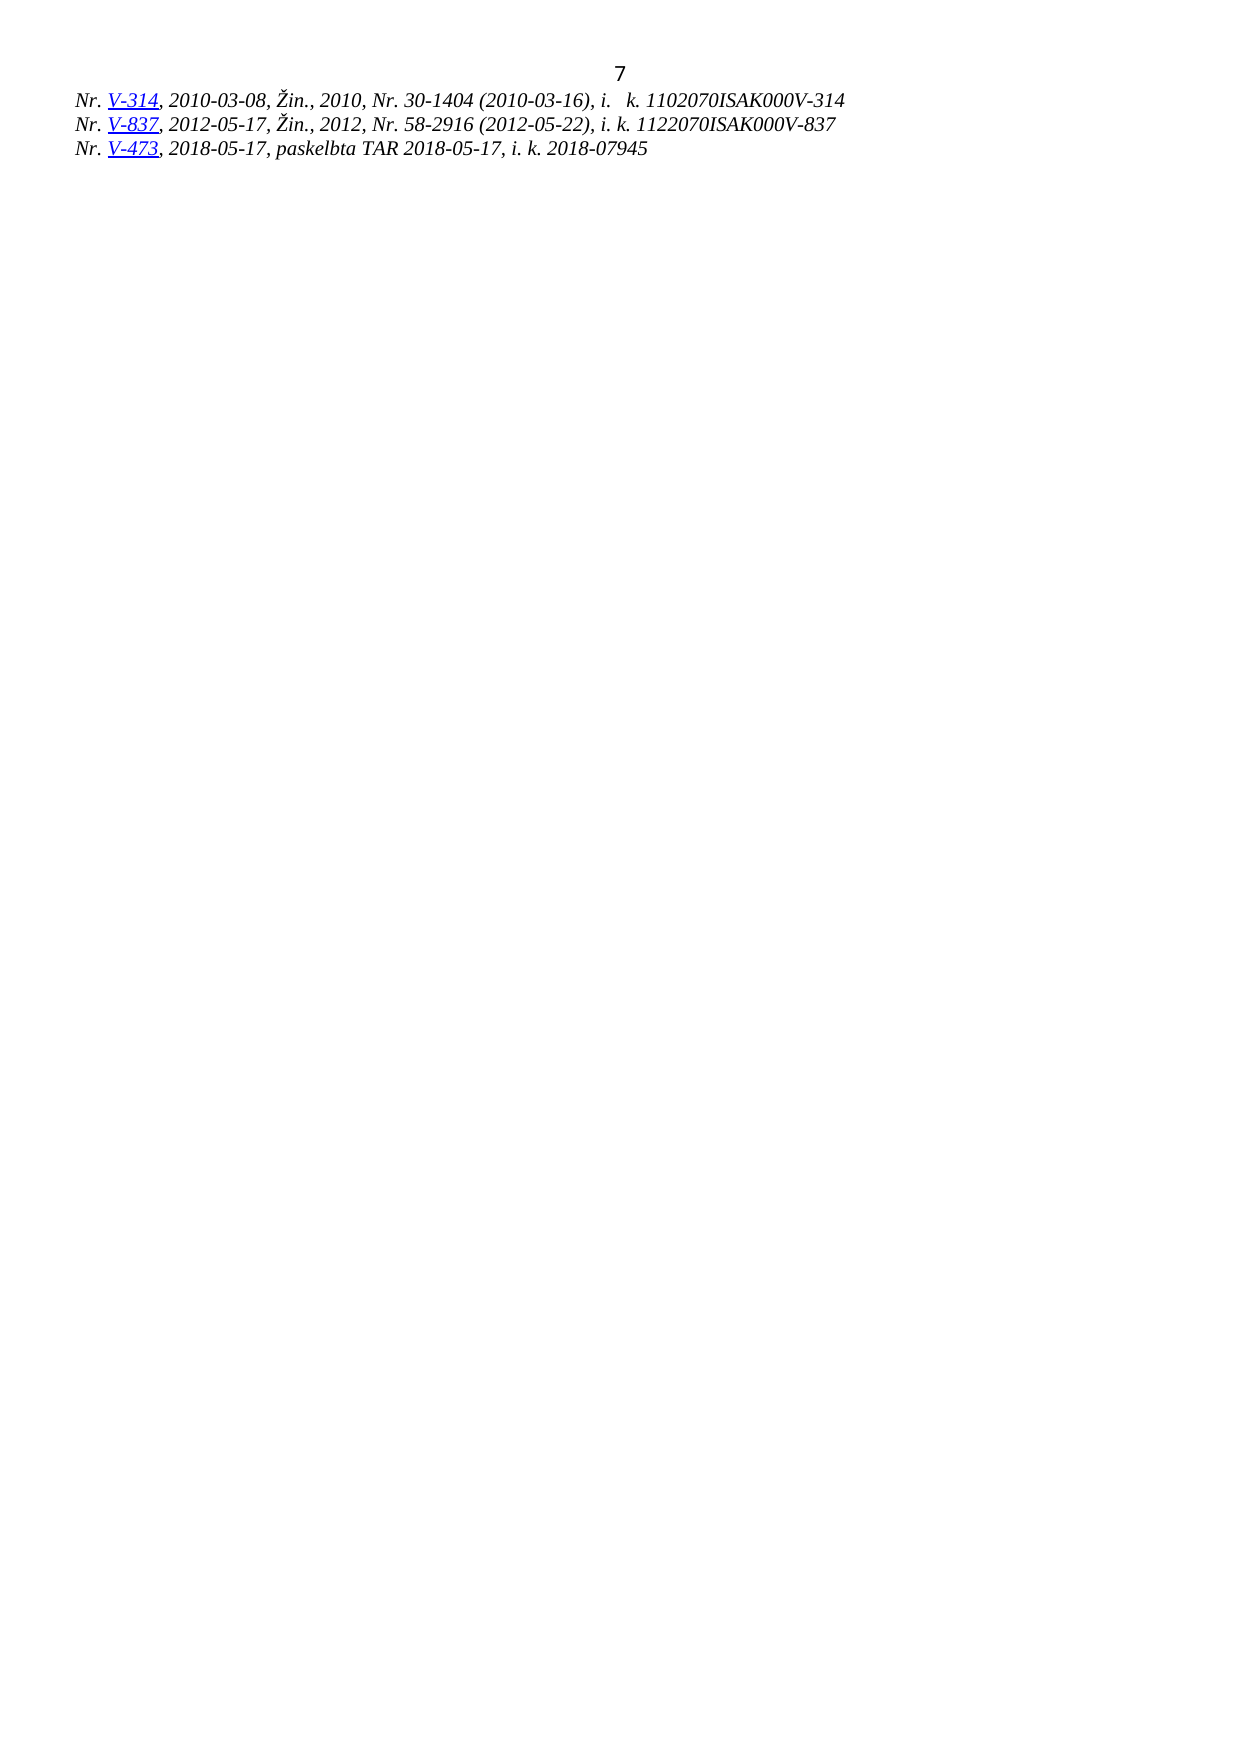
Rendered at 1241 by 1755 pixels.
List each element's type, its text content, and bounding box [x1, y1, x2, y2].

text Nr. V-314, 2010-03-08, Žin., 2010, Nr. 30-1404 (2010-03-16), i. k. 1102070ISAK000V-314 [75, 87, 1165, 112]
text Nr. V-473, 2018-05-17, paskelbta TAR 2018-05-17, i. k. 2018-07945 [75, 136, 1165, 160]
text Nr. V-837, 2012-05-17, Žin., 2012, Nr. 58-2916 (2012-05-22), i. k. 1122070ISAK000V-837 [75, 112, 1165, 136]
